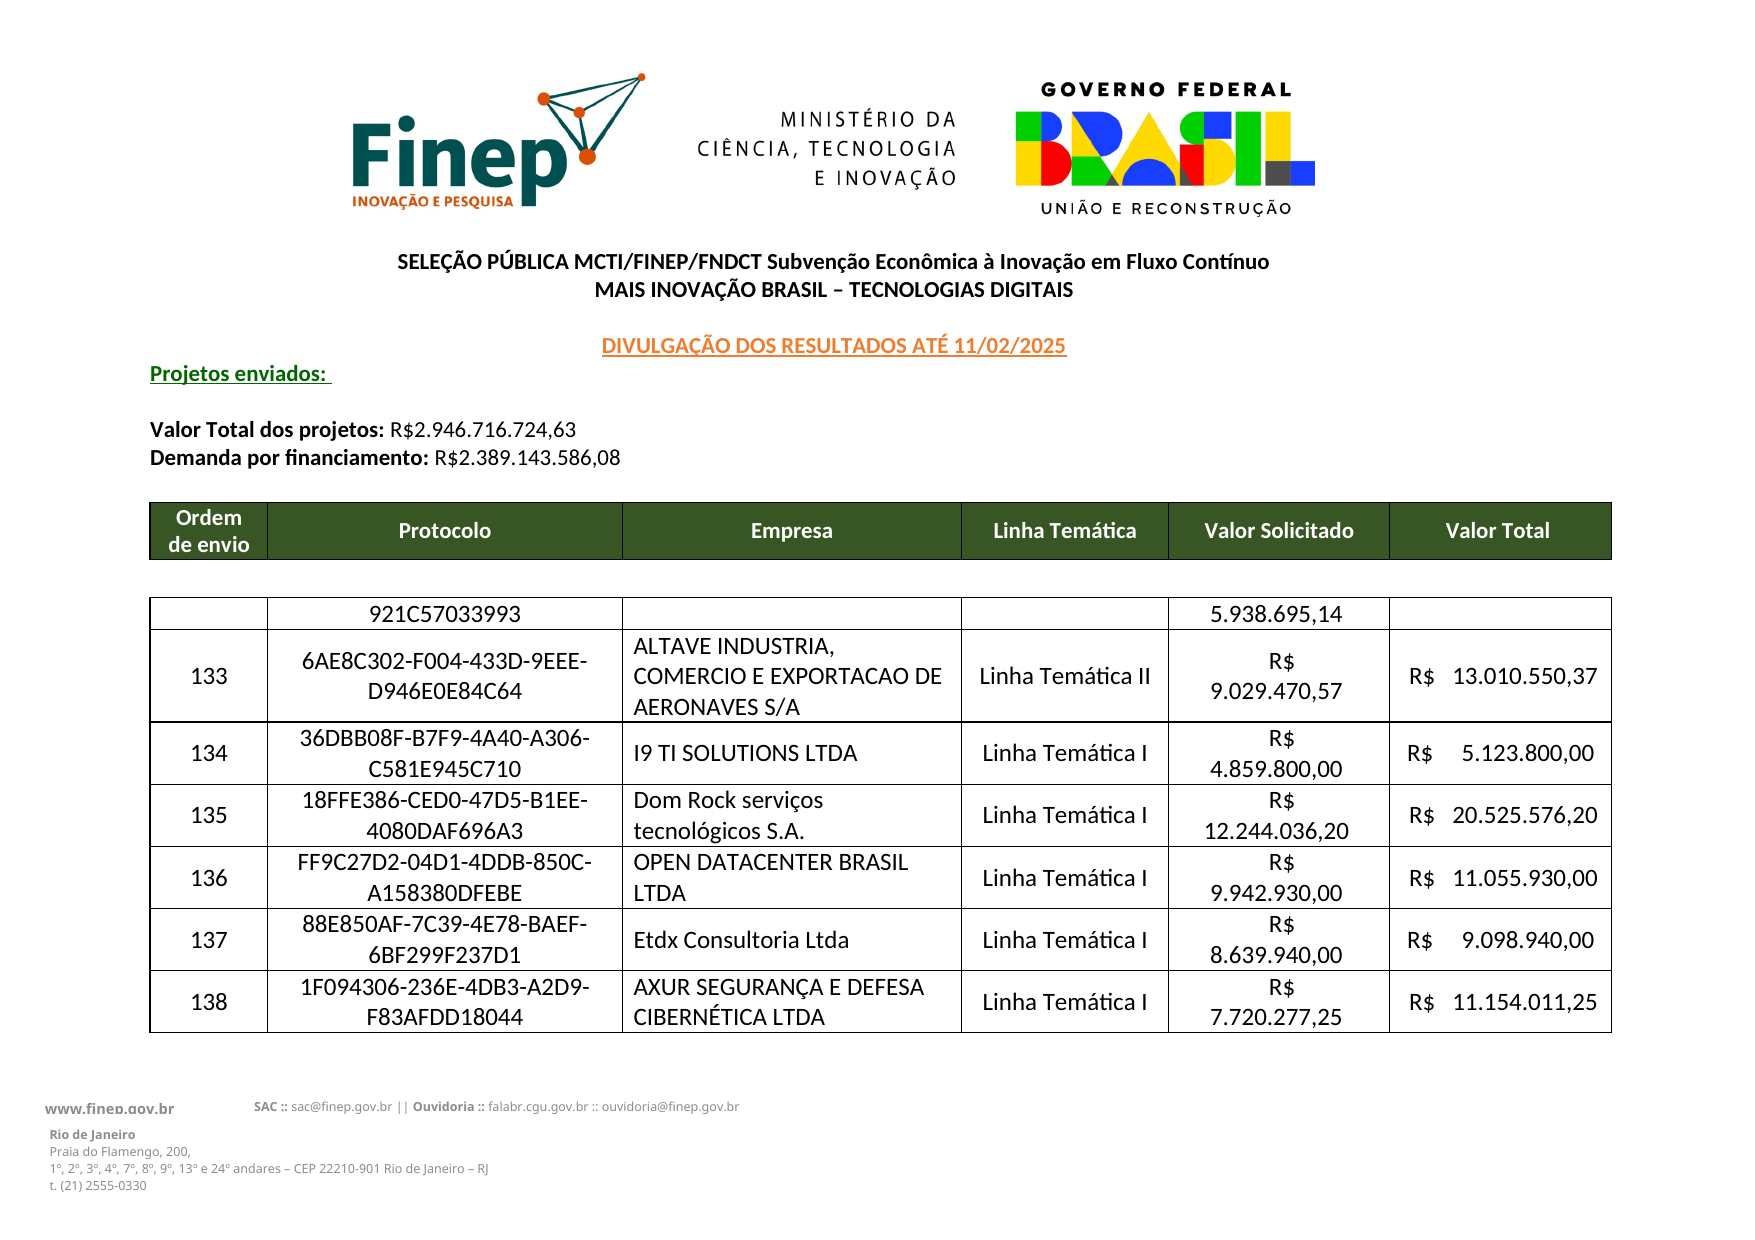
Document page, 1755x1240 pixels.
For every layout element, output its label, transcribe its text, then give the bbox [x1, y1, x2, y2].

table_cell Linha Temática I [962, 847, 1168, 908]
table_cell OPEN DATACENTER BRASIL LTDA [623, 847, 961, 908]
table_cell Linha Temática I [962, 723, 1168, 783]
table_cell 134 [151, 723, 267, 783]
table_cell 36DBB08F-B7F9-4A40-A306-C581E945C710 [268, 723, 622, 783]
table_cell 921C57033993 [268, 598, 622, 629]
table_cell R$ 7.720.277,25 [1169, 971, 1389, 1032]
table_cell ALTAVE INDUSTRIA, COMERCIO E EXPORTACAO DE AERONAVES S/A [623, 630, 961, 721]
table_cell [962, 598, 1168, 629]
table_cell [151, 598, 267, 629]
table_cell 88E850AF-7C39-4E78-BAEF-6BF299F237D1 [268, 909, 622, 970]
table_cell R$ 11.055.930,00 [1390, 847, 1611, 908]
table_cell R$ 11.154.011,25 [1390, 971, 1611, 1032]
table_cell Linha Temática II [962, 630, 1168, 721]
table_cell Linha Temática I [962, 971, 1168, 1032]
table_cell FF9C27D2-04D1-4DDB-850C-A158380DFEBE [268, 847, 622, 908]
table_cell 137 [151, 909, 267, 970]
table_cell 136 [151, 847, 267, 908]
table_cell AXUR SEGURANÇA E DEFESA CIBERNÉTICA LTDA [623, 971, 961, 1032]
table_cell 138 [151, 971, 267, 1032]
table_cell R$ 4.859.800,00 [1169, 723, 1389, 783]
table_cell 5.938.695,14 [1169, 598, 1389, 629]
table_cell Linha Temática I [962, 909, 1168, 970]
table_cell 135 [151, 785, 267, 846]
table_cell 18FFE386-CED0-47D5-B1EE-4080DAF696A3 [268, 785, 622, 846]
table_cell R$ 5.123.800,00 [1390, 723, 1611, 783]
table_cell R$ 20.525.576,20 [1390, 785, 1611, 846]
table_cell 1F094306-236E-4DB3-A2D9-F83AFDD18044 [268, 971, 622, 1032]
table_cell 133 [151, 630, 267, 721]
table_cell I9 TI SOLUTIONS LTDA [623, 723, 961, 783]
table_cell R$ 9.098.940,00 [1390, 909, 1611, 970]
table_cell R$ 8.639.940,00 [1169, 909, 1389, 970]
table_cell Dom Rock serviços tecnológicos S.A. [623, 785, 961, 846]
table_cell R$ 13.010.550,37 [1390, 630, 1611, 721]
table_cell 6AE8C302-F004-433D-9EEE-D946E0E84C64 [268, 630, 622, 721]
table_cell [1390, 598, 1611, 629]
table_cell R$ 9.942.930,00 [1169, 847, 1389, 908]
table_cell R$ 9.029.470,57 [1169, 630, 1389, 721]
table_cell Etdx Consultoria Ltda [623, 909, 961, 970]
table_cell Linha Temática I [962, 785, 1168, 846]
table_cell R$ 12.244.036,20 [1169, 785, 1389, 846]
table_cell [623, 598, 961, 629]
